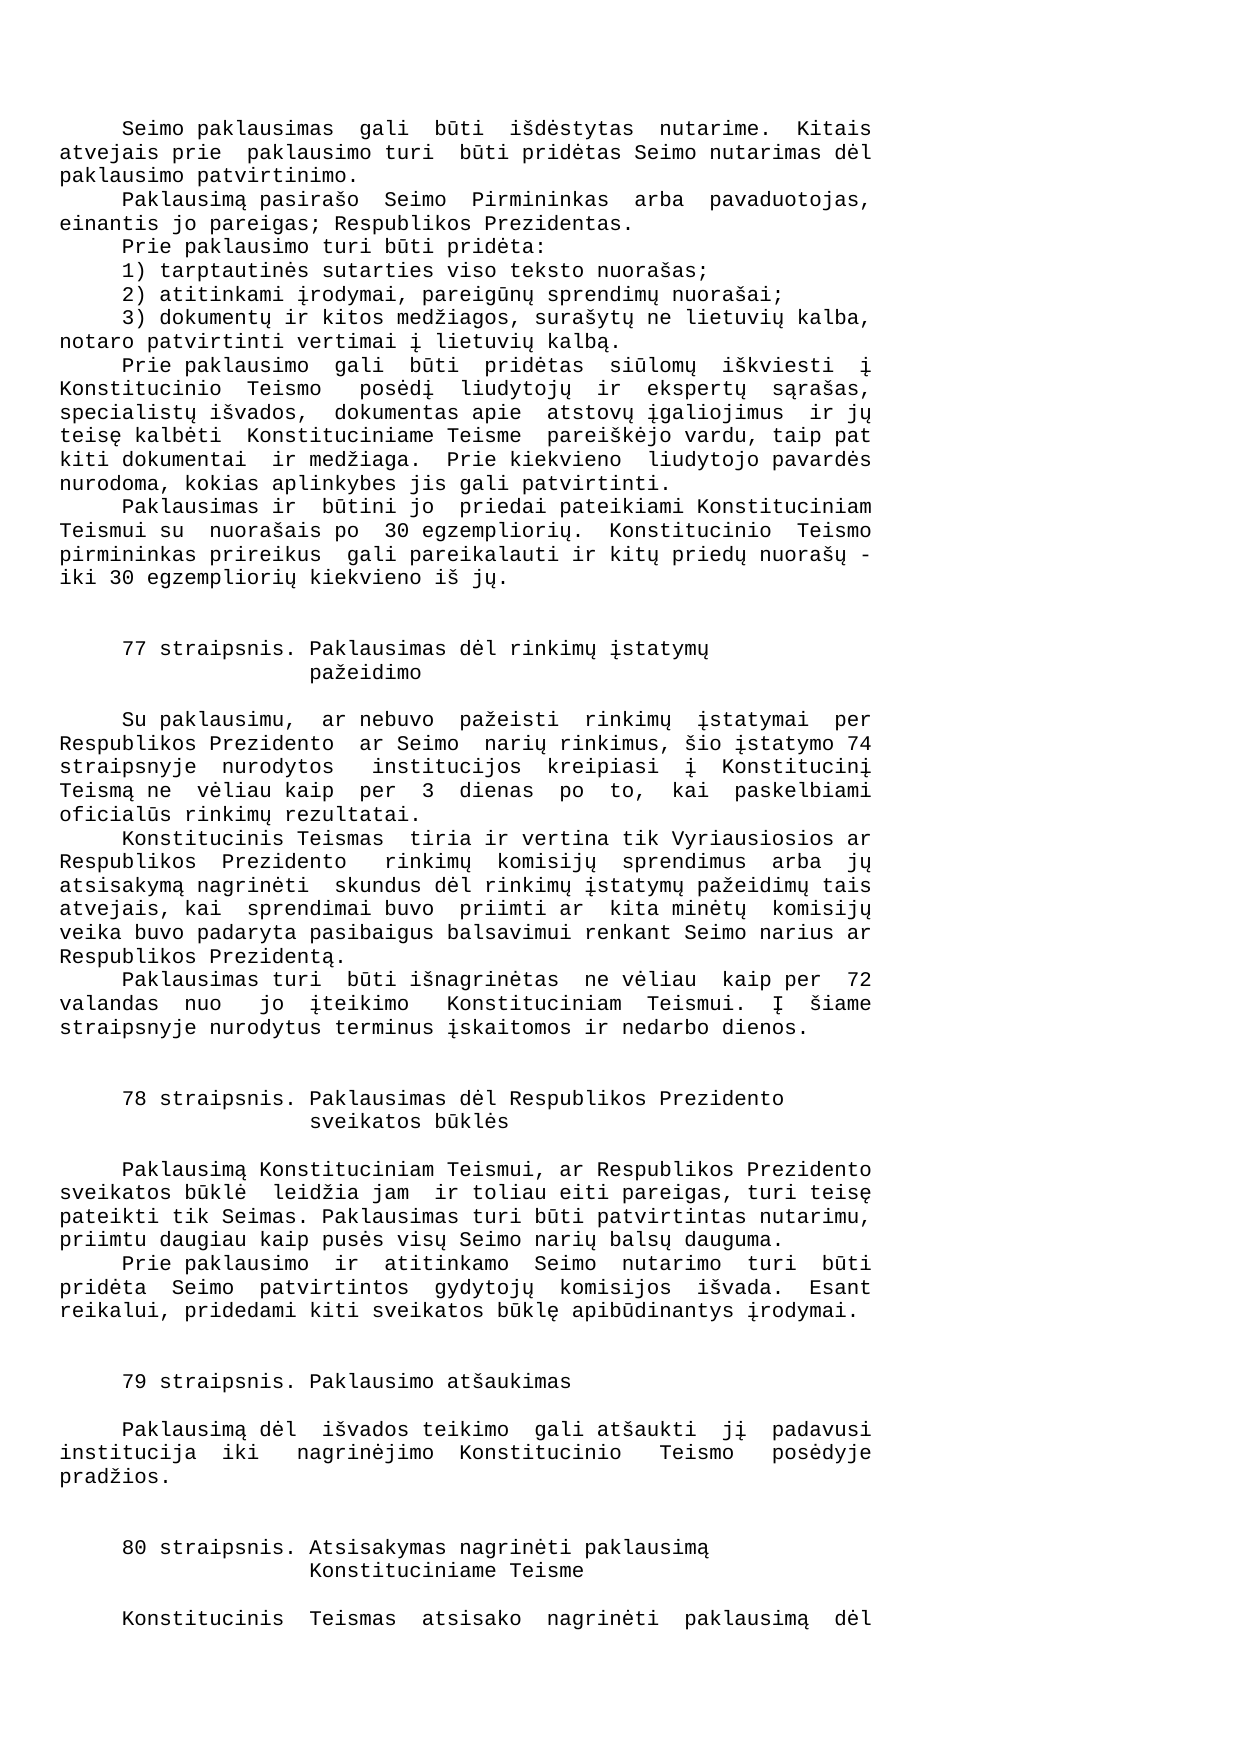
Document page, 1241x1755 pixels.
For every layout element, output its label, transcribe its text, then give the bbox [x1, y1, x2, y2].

text priimtu daugiau kaip pusės visų Seimo narių balsų dauguma. [59, 1229, 1122, 1253]
text sveikatos būklė leidžia jam ir toliau eiti pareigas, turi teisę [59, 1182, 1122, 1206]
text sveikatos būklės [59, 1111, 1122, 1135]
text institucija iki nagrinėjimo Konstitucinio Teismo posėdyje [59, 1442, 1122, 1466]
text specialistų išvados, dokumentas apie atstovų įgaliojimus ir jų [59, 402, 1122, 426]
text Prie paklausimo ir atitinkamo Seimo nutarimo turi būti [59, 1253, 1122, 1277]
text Respublikos Prezidentą. [59, 946, 1122, 969]
text Paklausimą dėl išvados teikimo gali atšaukti jį padavusi [59, 1419, 1122, 1442]
text Seimo paklausimas gali būti išdėstytas nutarime. Kitais [59, 118, 1122, 142]
text straipsnyje nurodytos institucijos kreipiasi į Konstitucinį [59, 757, 1122, 780]
text einantis jo pareigas; Respublikos Prezidentas. [59, 213, 1122, 236]
text pradžios. [59, 1466, 1122, 1489]
text pažeidimo [59, 662, 1122, 686]
text reikalui, pridedami kiti sveikatos būklę apibūdinantys įrodymai. [59, 1300, 1122, 1324]
text atsisakymą nagrinėti skundus dėl rinkimų įstatymų pažeidimų tais [59, 875, 1122, 898]
text Konstitucinis Teismas tiria ir vertina tik Vyriausiosios ar [59, 827, 1122, 851]
text Prie paklausimo gali būti pridėtas siūlomų iškviesti į [59, 354, 1122, 378]
text pirmininkas prireikus gali pareikalauti ir kitų priedų nuorašų - [59, 544, 1122, 567]
text atvejais, kai sprendimai buvo priimti ar kita minėtų komisijų [59, 898, 1122, 922]
text Teismą ne vėliau kaip per 3 dienas po to, kai paskelbiami [59, 780, 1122, 804]
text 2) atitinkami įrodymai, pareigūnų sprendimų nuorašai; [59, 284, 1122, 307]
text notaro patvirtinti vertimai į lietuvių kalbą. [59, 331, 1122, 354]
text 78 straipsnis. Paklausimas dėl Respublikos Prezidento [59, 1088, 1122, 1111]
text paklausimo patvirtinimo. [59, 165, 1122, 189]
text atvejais prie paklausimo turi būti pridėtas Seimo nutarimas dėl [59, 142, 1122, 165]
text Paklausimą pasirašo Seimo Pirmininkas arba pavaduotojas, [59, 189, 1122, 213]
text Su paklausimu, ar nebuvo pažeisti rinkimų įstatymai per [59, 709, 1122, 733]
text 3) dokumentų ir kitos medžiagos, surašytų ne lietuvių kalba, [59, 307, 1122, 331]
text oficialūs rinkimų rezultatai. [59, 804, 1122, 827]
text pateikti tik Seimas. Paklausimas turi būti patvirtintas nutarimu, [59, 1206, 1122, 1229]
text 77 straipsnis. Paklausimas dėl rinkimų įstatymų [59, 638, 1122, 662]
text 1) tarptautinės sutarties viso teksto nuorašas; [59, 260, 1122, 284]
text 80 straipsnis. Atsisakymas nagrinėti paklausimą [59, 1537, 1122, 1561]
text Konstitucinio Teismo posėdį liudytojų ir ekspertų sąrašas, [59, 378, 1122, 402]
text Respublikos Prezidento ar Seimo narių rinkimus, šio įstatymo 74 [59, 733, 1122, 757]
text 79 straipsnis. Paklausimo atšaukimas [59, 1371, 1122, 1395]
text Konstitucinis Teismas atsisako nagrinėti paklausimą dėl [59, 1608, 1122, 1631]
text Paklausimas ir būtini jo priedai pateikiami Konstituciniam [59, 496, 1122, 520]
text nurodoma, kokias aplinkybes jis gali patvirtinti. [59, 473, 1122, 496]
text Prie paklausimo turi būti pridėta: [59, 236, 1122, 260]
text kiti dokumentai ir medžiaga. Prie kiekvieno liudytojo pavardės [59, 449, 1122, 473]
text Paklausimą Konstituciniam Teismui, ar Respublikos Prezidento [59, 1158, 1122, 1182]
text straipsnyje nurodytus terminus įskaitomos ir nedarbo dienos. [59, 1017, 1122, 1040]
text pridėta Seimo patvirtintos gydytojų komisijos išvada. Esant [59, 1277, 1122, 1300]
text teisę kalbėti Konstituciniame Teisme pareiškėjo vardu, taip pat [59, 426, 1122, 449]
text iki 30 egzempliorių kiekvieno iš jų. [59, 567, 1122, 591]
text Paklausimas turi būti išnagrinėtas ne vėliau kaip per 72 [59, 969, 1122, 993]
text Teismui su nuorašais po 30 egzempliorių. Konstitucinio Teismo [59, 520, 1122, 544]
text Konstituciniame Teisme [59, 1561, 1122, 1584]
text valandas nuo jo įteikimo Konstituciniam Teismui. Į šiame [59, 993, 1122, 1017]
text veika buvo padaryta pasibaigus balsavimui renkant Seimo narius ar [59, 922, 1122, 946]
text Respublikos Prezidento rinkimų komisijų sprendimus arba jų [59, 851, 1122, 875]
